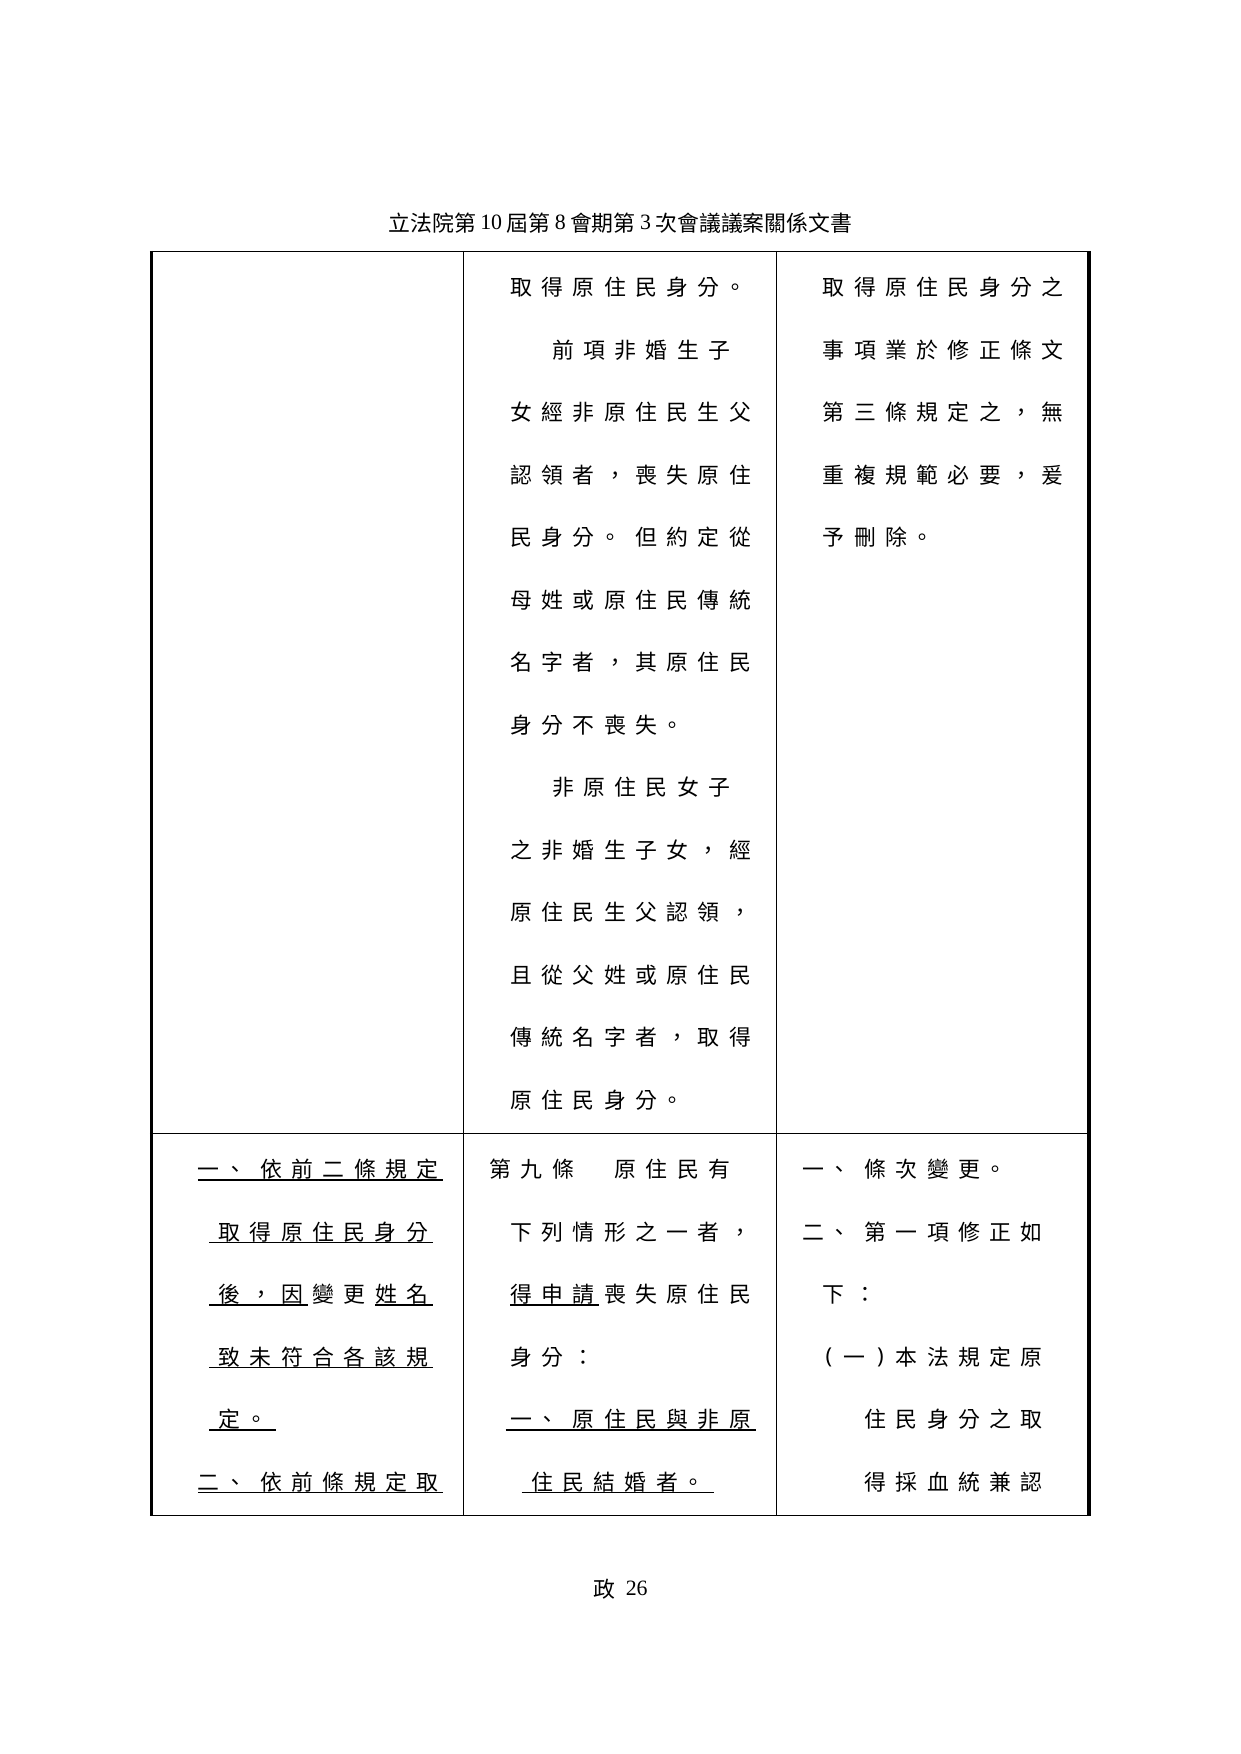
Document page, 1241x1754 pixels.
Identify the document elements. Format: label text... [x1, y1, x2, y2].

table_cell 第九條 原住民有下列情形之一者，得申請喪失原住民身分： 一、原住民與非原住民結婚者。 [464, 1134, 776, 1514]
table_cell 取得原住民身分之事項業於修正條文第三條規定之，無重複規範必要，爰予刪除。 [777, 252, 1087, 1133]
table_cell 一、條次變更。 二、第一項修正如下： (一)本法規定原住民身分之取得採血統兼認 [777, 1134, 1087, 1514]
table_cell [153, 252, 463, 1133]
table_cell 取得原住民身分。 前項非婚生子女經非原住民生父認領者，喪失原住民身分。但約定從母姓或原住民傳統名字者，其原住民身分不喪失。 非原住民女子之非婚生子女，經原住民生父認領，且從父姓或原住民傳統名字者，取得原住民身分。 [464, 252, 776, 1133]
table_cell 第五條 原住民有下列情形之一者，喪失原住民身分： 一、依前二條規定取得原住民身分後，因變更姓名致未符合各該規定。 二、依前條規定取得原住民身分後，終止收養關係。 三、成年後申請放棄原住民身分。 四、依本法中華民國一百十年一月二十七日修正施行前之第四條第三項規定取得原住民身分，未於本法○年○月○日修正之條文施行之日起算二年內，取用或以原住民族文字並列原住民父或母所屬原住民族之傳統名字，或從原住民父或母之姓。 依前項第三款規定喪失原住民身分，且無同項第一款或第二款規定情事者，得申請回復原住民身分；其回復以一次為限。 依第一項第三款規定申請喪失原住民身分者，其申請時之直系血親卑親屬之原住民身分不喪失。 [153, 1134, 463, 1514]
